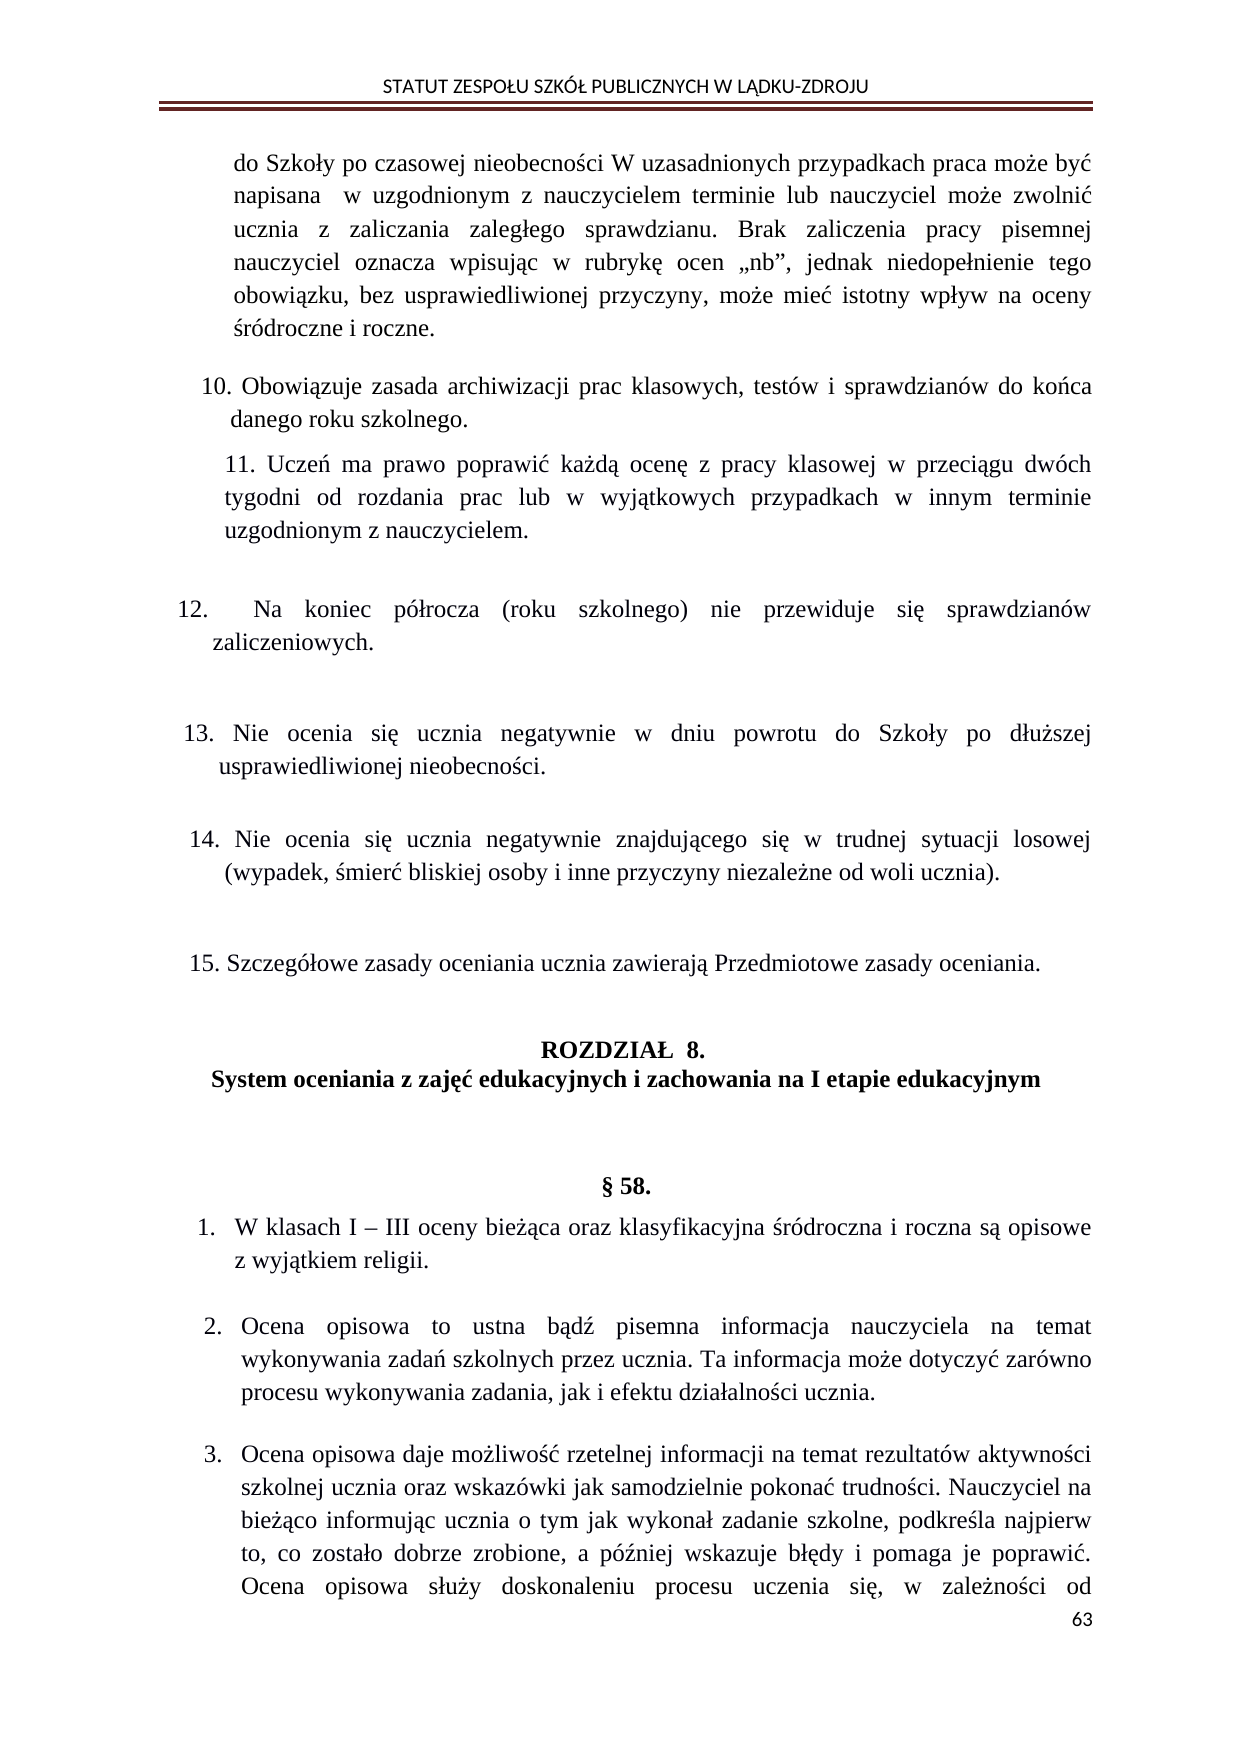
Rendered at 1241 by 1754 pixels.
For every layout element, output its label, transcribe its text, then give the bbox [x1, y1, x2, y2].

list W klasach I – III oceny bieżąca oraz klasyfikacyjna śródroczna i roczna są opisowe z wyjątkiem religii. [197, 1212, 1093, 1274]
list 14. Nie ocenia się ucznia negatywnie znajdującego się w trudnej sytuacji losowej (wypadek, śmierć bliskiej osoby i inne przyczyny niezależne od woli ucznia). [189, 824, 1093, 886]
list Ocena opisowa daje możliwość rzetelnej informacji na temat rezultatów aktywności szkolnej ucznia oraz wskazówki jak samodzielnie pokonać trudności. Nauczyciel na bieżąco informując ucznia o tym jak wykonał zadanie szkolne, podkreśla najpierw to, co zostało dobrze zrobione, a później wskazuje błędy i pomaga je poprawić. Ocena opisowa służy doskonaleniu procesu uczenia się, w zależności od [204, 1439, 1093, 1600]
list Ocena opisowa to ustna bądź pisemna informacja nauczyciela na temat wykonywania zadań szkolnych przez ucznia. Ta informacja może dotyczyć zarówno procesu wykonywania zadania, jak i efektu działalności ucznia. [204, 1311, 1093, 1406]
list 11. Uczeń ma prawo poprawić każdą ocenę z pracy klasowej w przeciągu dwóch tygodni od rozdania prac lub w wyjątkowych przypadkach w innym terminie uzgodnionym z nauczycielem. [224, 449, 1093, 544]
list 13. Nie ocenia się ucznia negatywnie w dniu powrotu do Szkoły po dłuższej usprawiedliwionej nieobecności. [183, 718, 1093, 780]
list 12. Na koniec półrocza (roku szkolnego) nie przewiduje się sprawdzianów zaliczeniowych. [177, 594, 1093, 656]
subtitle ROZDZIAŁ 8. System oceniania z zajęć edukacyjnych i zachowania na I etapie edukacyjnym [159, 1035, 1093, 1092]
text 10. Obowiązuje zasada archiwizacji prac klasowych, testów i sprawdzianów do końca danego roku szkolnego. [201, 371, 1093, 432]
subtitle § 58. [159, 1171, 1093, 1200]
text do Szkoły po czasowej nieobecności W uzasadnionych przypadkach praca może być napisana w uzgodnionym z nauczycielem terminie lub nauczyciel może zwolnić ucznia z zaliczania zaległego sprawdzianu. Brak zaliczenia pracy pisemnej nauczyciel oznacza wpisując w rubrykę ocen „nb”, jednak niedopełnienie tego obowiązku, bez usprawiedliwionej przyczyny, może mieć istotny wpływ na oceny śródroczne i roczne. [204, 148, 1093, 341]
list 15. Szczegółowe zasady oceniania ucznia zawierają Przedmiotowe zasady oceniania. [189, 948, 1093, 977]
